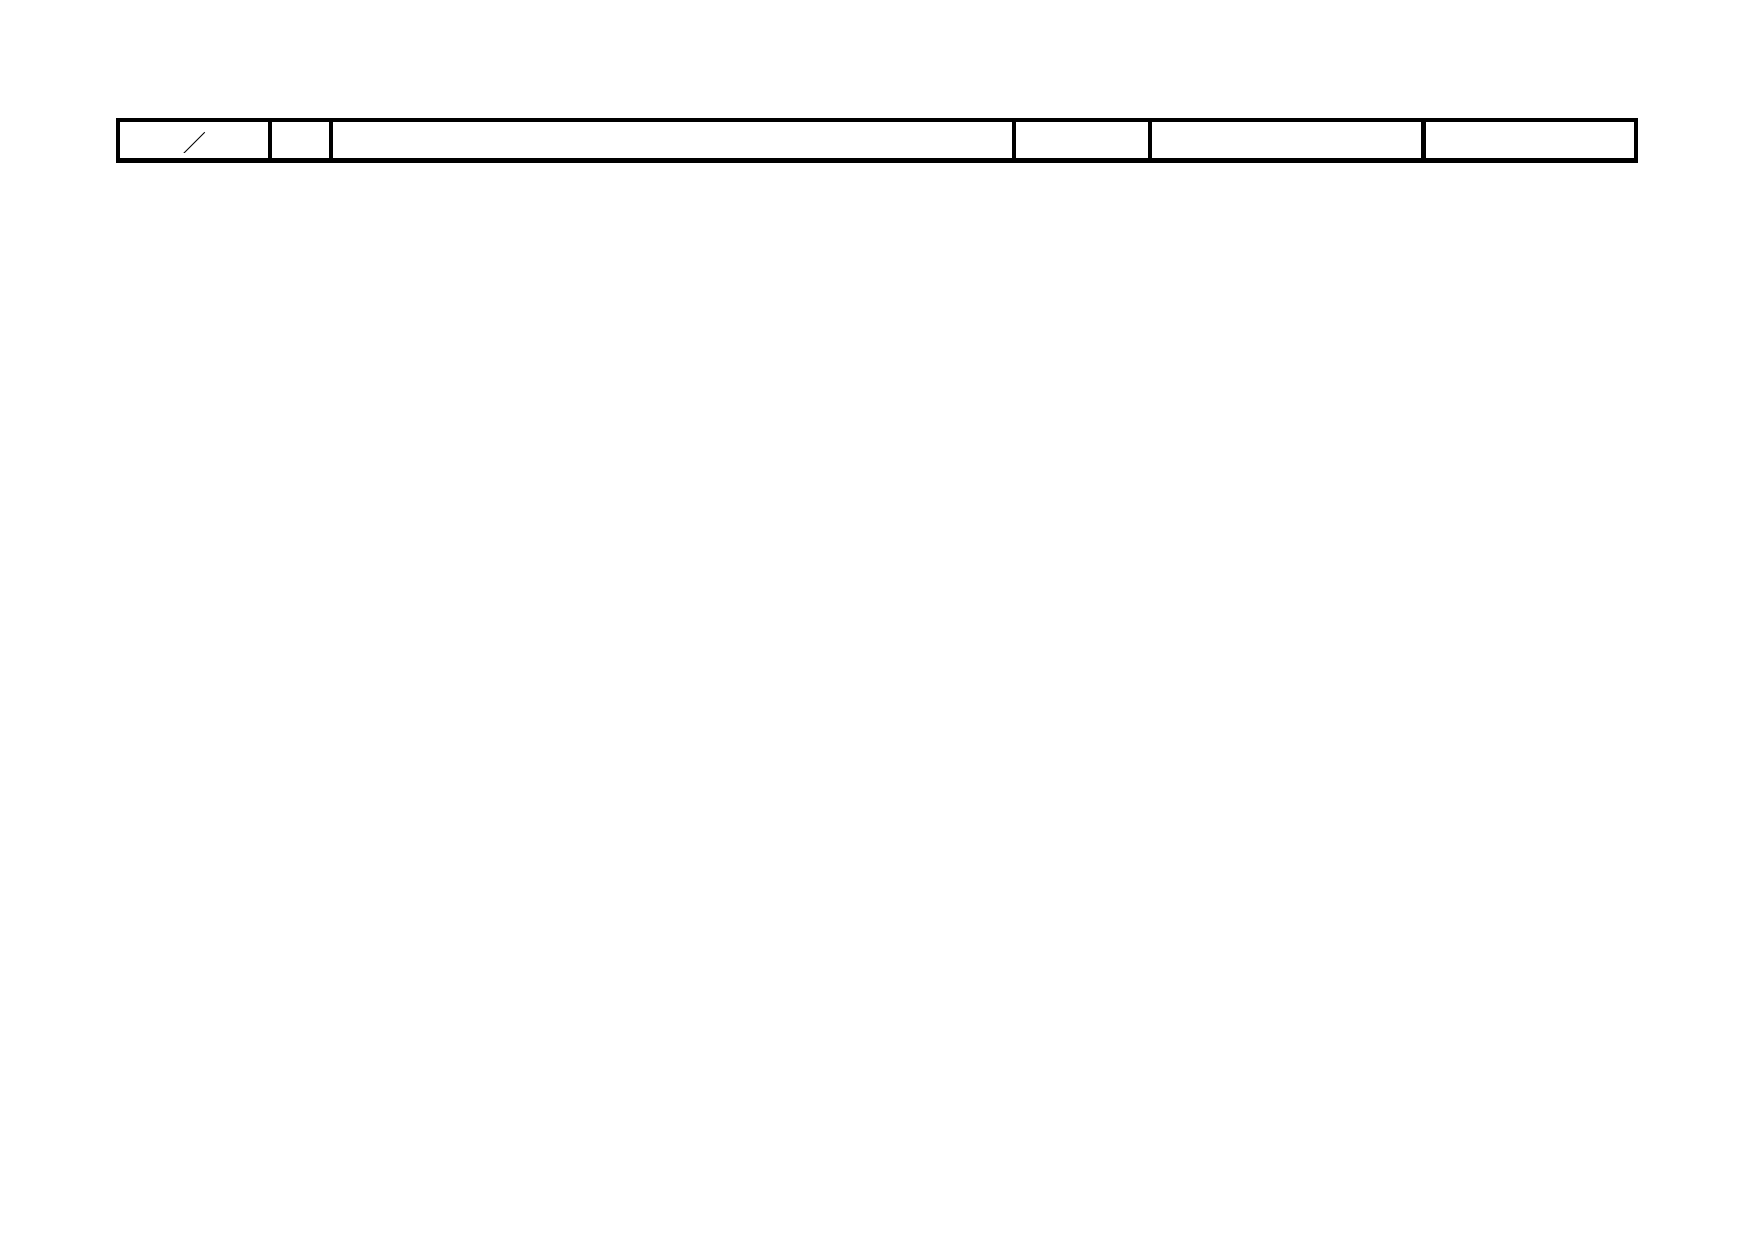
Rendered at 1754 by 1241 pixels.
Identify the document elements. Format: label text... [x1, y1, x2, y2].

table_cell [1152, 122, 1421, 158]
table_cell [333, 122, 1012, 158]
table_cell [272, 122, 329, 158]
table_cell [1426, 122, 1634, 158]
table_cell [1016, 122, 1148, 158]
table_cell ／ [120, 122, 268, 158]
